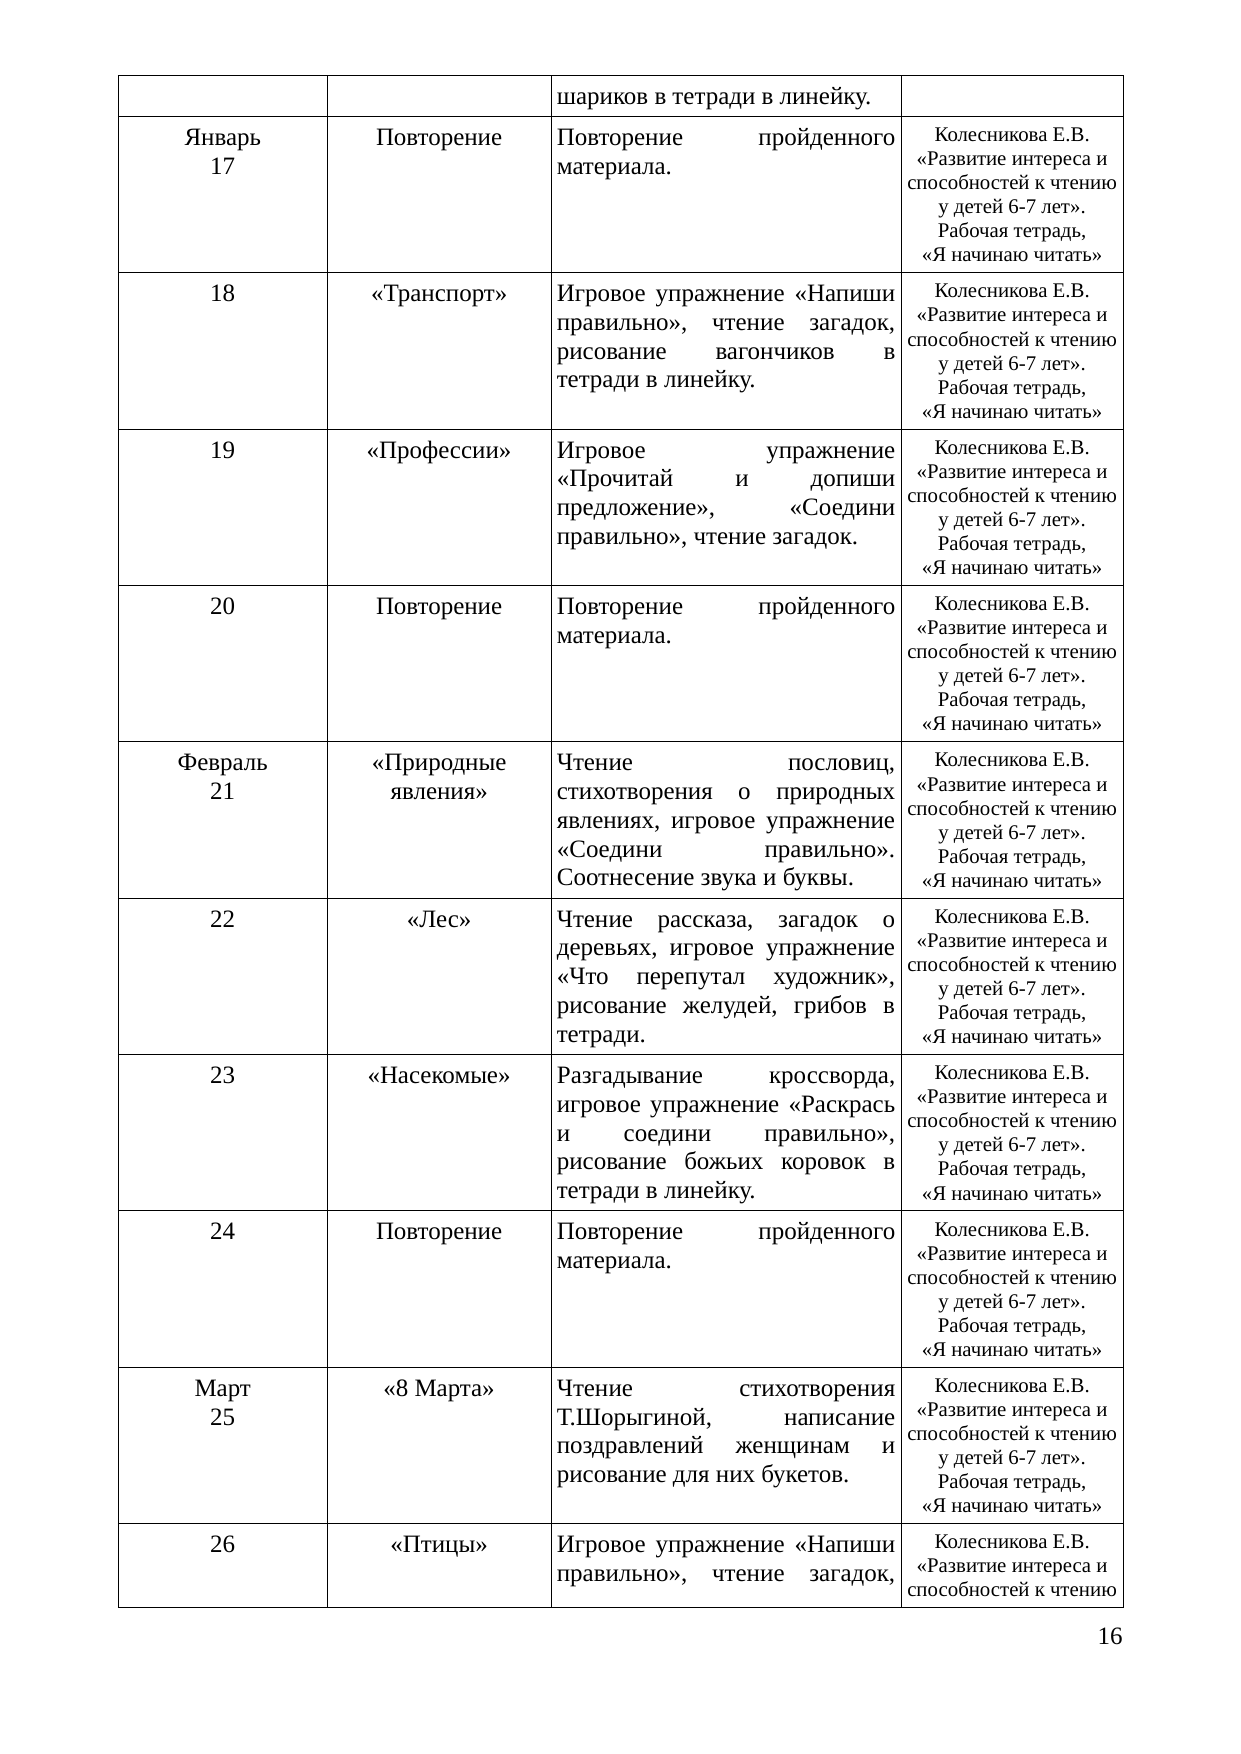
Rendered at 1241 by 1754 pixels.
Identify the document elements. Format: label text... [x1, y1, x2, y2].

table_cell Колесникова Е.В. «Развитие интереса и способностей к чтению у детей 6-7 лет». Рабочая тетрадь, «Я начинаю читать» [902, 1368, 1123, 1523]
table_cell «Птицы» [328, 1524, 551, 1607]
table_cell 18 [119, 273, 327, 428]
table_cell «Насекомые» [328, 1055, 551, 1210]
table_cell Колесникова Е.В. «Развитие интереса и способностей к чтению у детей 6-7 лет». Рабочая тетрадь, «Я начинаю читать» [902, 117, 1123, 272]
table_cell «Транспорт» [328, 273, 551, 428]
table_cell Повторение пройденного материала. [552, 117, 901, 272]
table_cell [119, 76, 327, 116]
table_cell Март 25 [119, 1368, 327, 1523]
table_cell Колесникова Е.В. «Развитие интереса и способностей к чтению у детей 6-7 лет». Рабочая тетрадь, «Я начинаю читать» [902, 273, 1123, 428]
table_cell Игровое упражнение «Напиши правильно», чтение загадок, рисование вагончиков в тетради в линейку. [552, 273, 901, 428]
table_cell [902, 76, 1123, 116]
table_cell Колесникова Е.В. «Развитие интереса и способностей к чтению у детей 6-7 лет». Рабочая тетрадь, «Я начинаю читать» [902, 1055, 1123, 1210]
table_cell Игровое упражнение «Напиши правильно», чтение загадок, [552, 1524, 901, 1607]
table_cell 24 [119, 1211, 327, 1367]
table_cell Повторение пройденного материала. [552, 1211, 901, 1367]
table_cell 23 [119, 1055, 327, 1210]
table_cell «Профессии» [328, 430, 551, 585]
table_cell Разгадывание кроссворда, игровое упражнение «Раскрась и соедини правильно», рисование божьих коровок в тетради в линейку. [552, 1055, 901, 1210]
table_cell Чтение рассказа, загадок о деревьях, игровое упражнение «Что перепутал художник», рисование желудей, грибов в тетради. [552, 899, 901, 1054]
table_cell Январь 17 [119, 117, 327, 272]
table_cell Игровое упражнение «Прочитай и допиши предложение», «Соедини правильно», чтение загадок. [552, 430, 901, 585]
table_cell Повторение [328, 586, 551, 741]
table_cell Колесникова Е.В. «Развитие интереса и способностей к чтению у детей 6-7 лет». Рабочая тетрадь, «Я начинаю читать» [902, 430, 1123, 585]
table_cell Повторение [328, 117, 551, 272]
table_cell шариков в тетради в линейку. [552, 76, 901, 116]
table_cell Повторение [328, 1211, 551, 1367]
table_cell 19 [119, 430, 327, 585]
table_cell Колесникова Е.В. «Развитие интереса и способностей к чтению [902, 1524, 1123, 1607]
table_cell «Лес» [328, 899, 551, 1054]
table_cell «Природные явления» [328, 742, 551, 897]
table_cell Колесникова Е.В. «Развитие интереса и способностей к чтению у детей 6-7 лет». Рабочая тетрадь, «Я начинаю читать» [902, 742, 1123, 897]
table_cell Колесникова Е.В. «Развитие интереса и способностей к чтению у детей 6-7 лет». Рабочая тетрадь, «Я начинаю читать» [902, 586, 1123, 741]
table_cell Чтение стихотворения Т.Шорыгиной, написание поздравлений женщинам и рисование для них букетов. [552, 1368, 901, 1523]
table_cell Чтение пословиц, стихотворения о природных явлениях, игровое упражнение «Соедини правильно». Соотнесение звука и буквы. [552, 742, 901, 897]
table_cell 22 [119, 899, 327, 1054]
table_cell «8 Марта» [328, 1368, 551, 1523]
table_cell Колесникова Е.В. «Развитие интереса и способностей к чтению у детей 6-7 лет». Рабочая тетрадь, «Я начинаю читать» [902, 1211, 1123, 1367]
table_cell 20 [119, 586, 327, 741]
table_cell 26 [119, 1524, 327, 1607]
table_cell Колесникова Е.В. «Развитие интереса и способностей к чтению у детей 6-7 лет». Рабочая тетрадь, «Я начинаю читать» [902, 899, 1123, 1054]
table_cell [328, 76, 551, 116]
table_cell Повторение пройденного материала. [552, 586, 901, 741]
table_cell Февраль 21 [119, 742, 327, 897]
